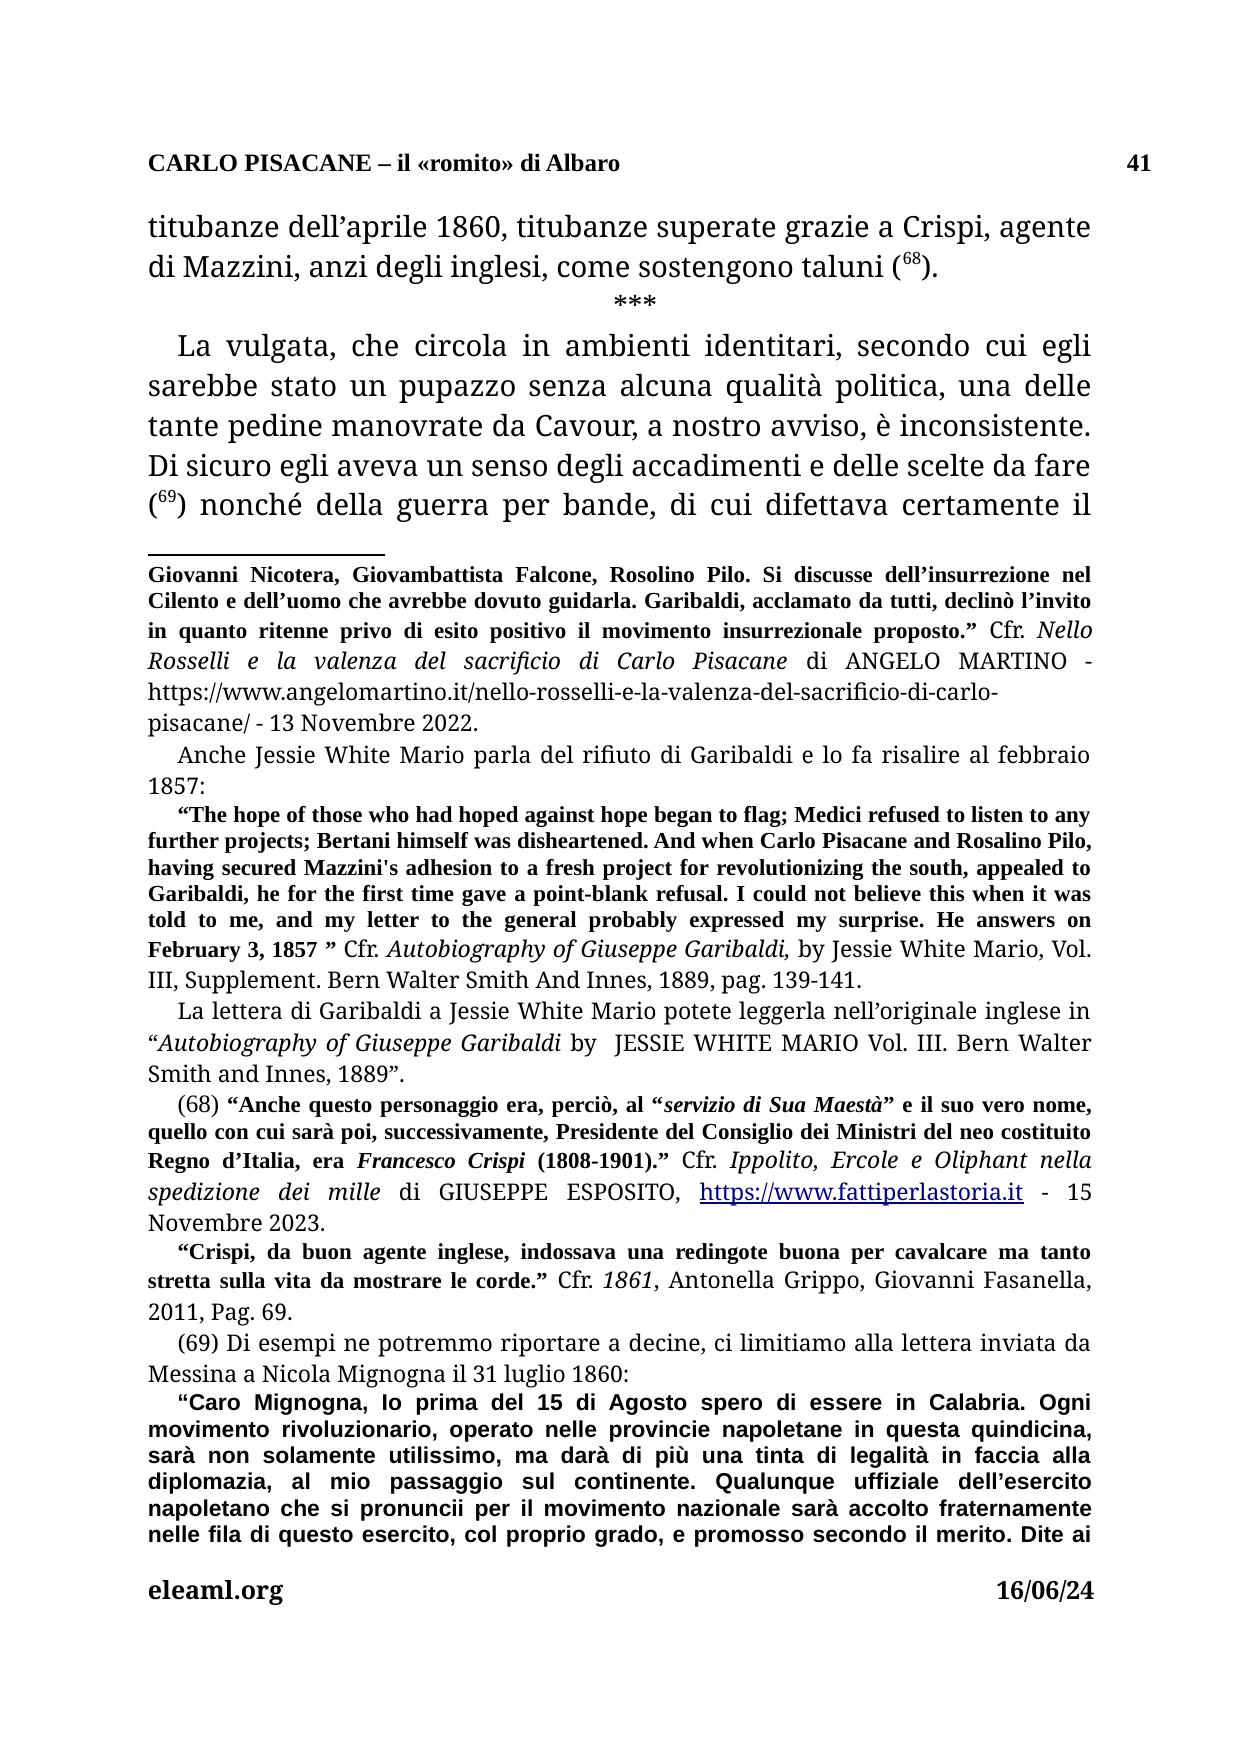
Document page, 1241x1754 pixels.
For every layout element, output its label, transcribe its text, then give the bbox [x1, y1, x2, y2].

text La lettera di Garibaldi a Jessie White Mario potete leggerla nell’originale inglese in “Autobiography of Giuseppe Garibaldi by JESSIE WHITE MARIO Vol. III. Bern Walter Smith and Innes, 1889”. [148, 995, 1093, 1089]
text *** [148, 286, 1093, 326]
text “Crispi, da buon agente inglese, indossava una redingote buona per cavalcare ma tanto stretta sulla vita da mostrare le corde.” Cfr. 1861, Antonella Grippo, ‎Giovanni Fasanella, 2011, Pag. 69. [148, 1238, 1093, 1327]
text Giovanni Nicotera, Giovambattista Falcone, Rosolino Pilo. Si discusse dell’insurrezione nel Cilento e dell’uomo che avrebbe dovuto guidarla. Garibaldi, acclamato da tutti, declinò l’invito in quanto ritenne privo di esito positivo il movimento insurrezionale proposto.” Cfr. Nello Rosselli e la valenza del sacrificio di Carlo Pisacane di ANGELO MARTINO - https://www.angelomartino.it/nello-rosselli-e-la-valenza-del-sacrificio-di-carlo-pisacane/ - 13 Novembre 2022. [148, 561, 1093, 738]
text “Anche questo personaggio era, perciò, al “servizio di Sua Maestà” e il suo vero nome, quello con cui sarà poi, successivamente, Presidente del Consiglio dei Ministri del neo costituito Regno d’Italia, era Francesco Crispi (1808-1901).” Cfr. Ippolito, Ercole e Oliphant nella spedizione dei mille di GIUSEPPE ESPOSITO, https://www.fattiperlastoria.it - 15 Novembre 2023. [148, 1089, 1093, 1238]
text La vulgata, che circola in ambienti identitari, secondo cui egli sarebbe stato un pupazzo senza alcuna qualità politica, una delle tante pedine manovrate da Cavour, a nostro avviso, è inconsistente. Di sicuro egli aveva un senso degli accadimenti e delle scelte da fare () nonché della guerra per bande, di cui difettava certamente il [148, 326, 1093, 524]
text “Caro Mignogna, Io prima del 15 di Agosto spero di essere in Calabria. Ogni movimento rivoluzionario, operato nelle provincie napoletane in questa quindicina, sarà non solamente utilissimo, ma darà di più una tinta di legalità in faccia alla diplomazia, al mio passaggio sul continente. Qualunque uffiziale dell’esercito napoletano che si pronuncii per il movimento nazionale sarà accolto fraternamente nelle fila di questo esercito, col proprio grado, e promosso secondo il merito. Dite ai [148, 1389, 1093, 1547]
text La risoluzione di Garibaldi – accettare di mettersi a capo di una spedizione verso il Regno delle Due Sicilie solo per andare a dare manforte ad una insurrezione già avviata da elementi locali – spiega sia il rifiuto che egli porrà alle proposte di Pisacane, () sia le titubanze dell’aprile 1860, titubanze superate grazie a Crispi, agente di Mazzini, anzi degli inglesi, come sostengono taluni (). [148, 207, 1093, 286]
text “The hope of those who had hoped against hope began to flag; Medici refused to listen to any further projects; Bertani himself was disheartened. And when Carlo Pisacane and Rosalino Pilo, having secured Mazzini's adhesion to a fresh project for revolutionizing the south, appealed to Garibaldi, he for the first time gave a point-blank refusal. I could not believe this when it was told to me, and my letter to the general probably expressed my surprise. He answers on February 3, 1857 ” Cfr. Autobiography of Giuseppe Garibaldi, by Jessie White Mario, Vol. III, Supplement. Bern Walter Smith And Innes, 1889, pag. 139-141. [148, 801, 1093, 995]
text Anche Jessie White Mario parla del rifiuto di Garibaldi e lo fa risalire al febbraio 1857: [148, 738, 1093, 801]
text Di esempi ne potremmo riportare a decine, ci limitiamo alla lettera inviata da Messina a Nicola Mignogna il 31 luglio 1860: [148, 1327, 1093, 1389]
